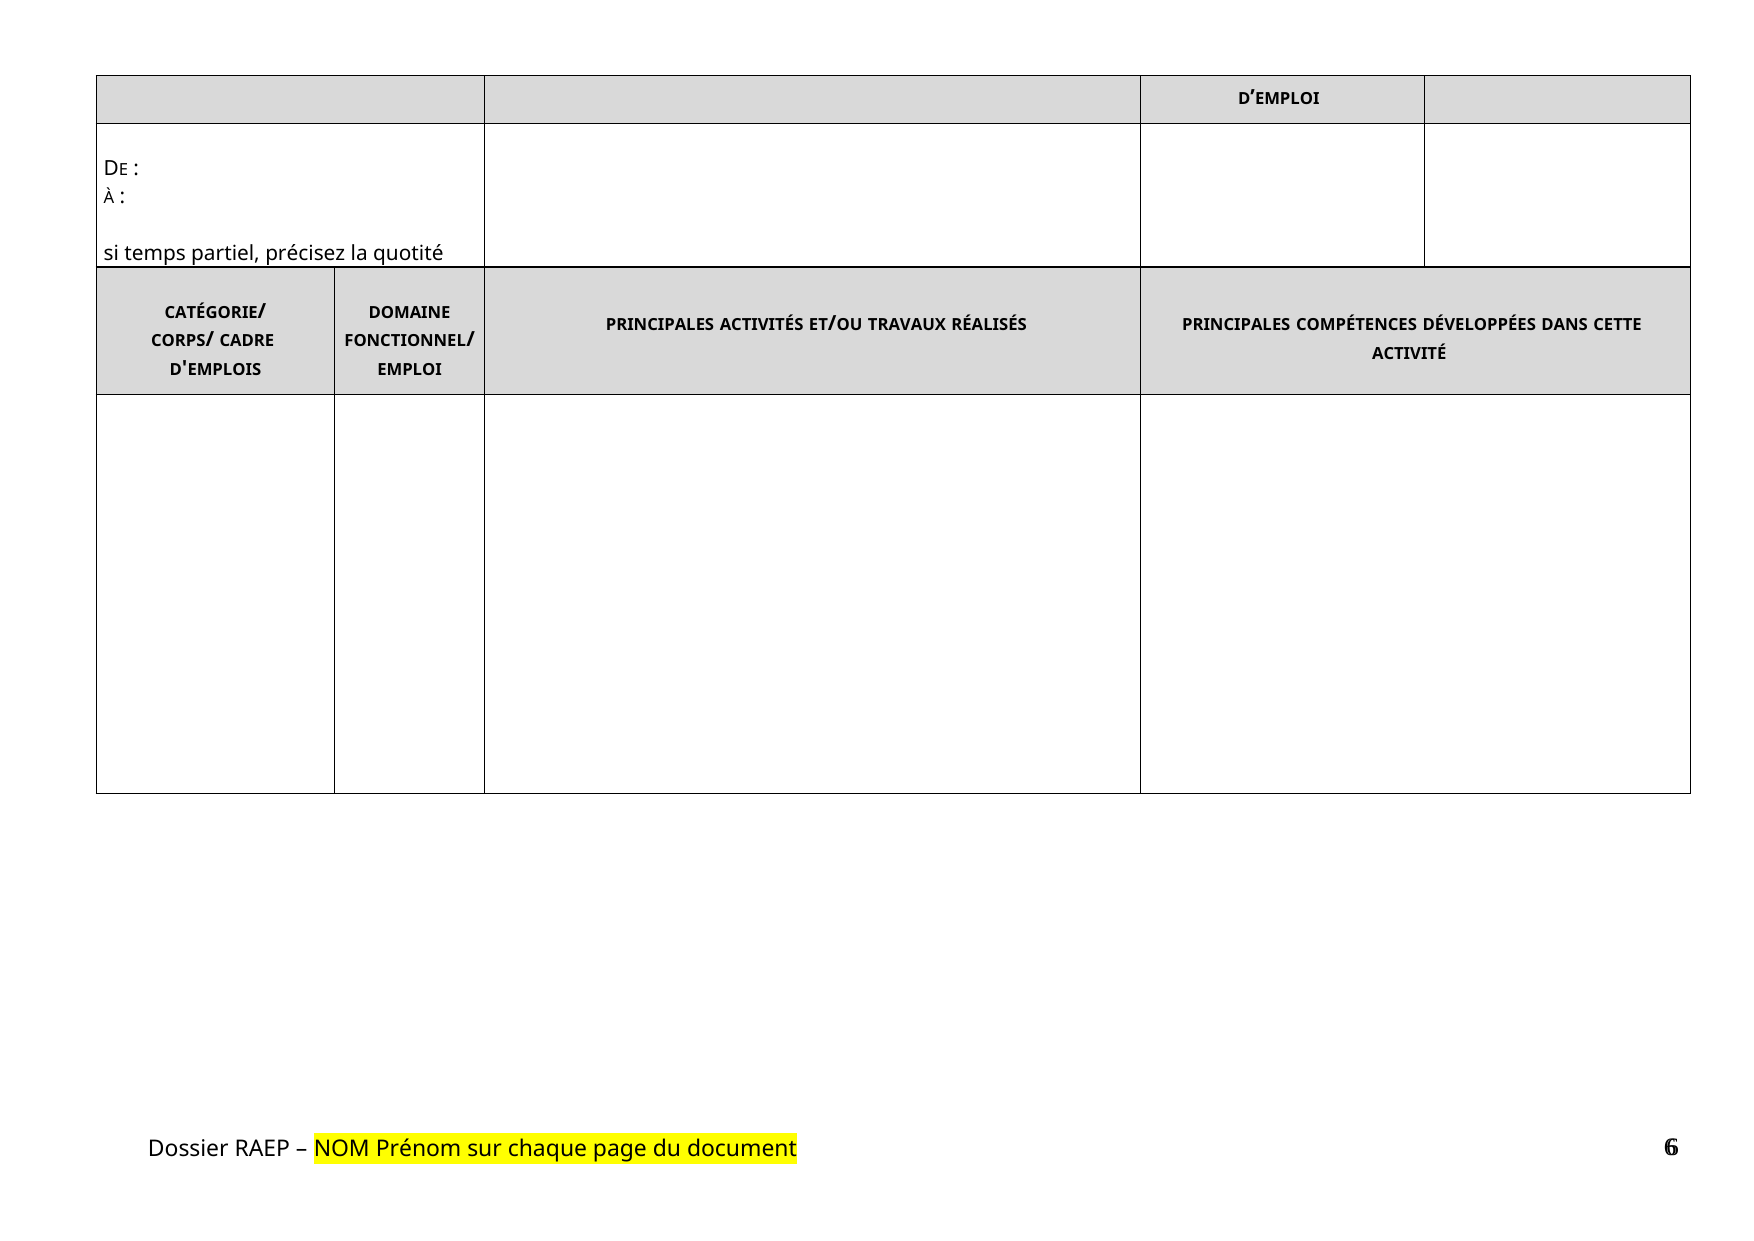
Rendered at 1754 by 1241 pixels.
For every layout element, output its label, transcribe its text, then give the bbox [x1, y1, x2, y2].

table_cell catégorie/ corps/ cadre d'emplois [97, 268, 334, 394]
table_cell principales compétences développées dans cette activité [1141, 268, 1690, 394]
table_cell De : à : si temps partiel, précisez la quotité [97, 124, 484, 266]
table_cell domaine fonctionnel/ emploi [335, 268, 484, 394]
table_cell [1141, 395, 1690, 793]
table_cell [1141, 124, 1424, 266]
table_cell [97, 395, 334, 793]
table_cell [485, 395, 1140, 793]
table_cell principales activités et/ou travaux réalisés [485, 268, 1140, 394]
table_header [1425, 76, 1690, 123]
table_header [485, 76, 1140, 123]
table_header d’emploi [1141, 76, 1424, 123]
table_cell [485, 124, 1140, 266]
table_cell [1425, 124, 1690, 266]
table_cell [335, 395, 484, 793]
table_header [97, 76, 484, 123]
